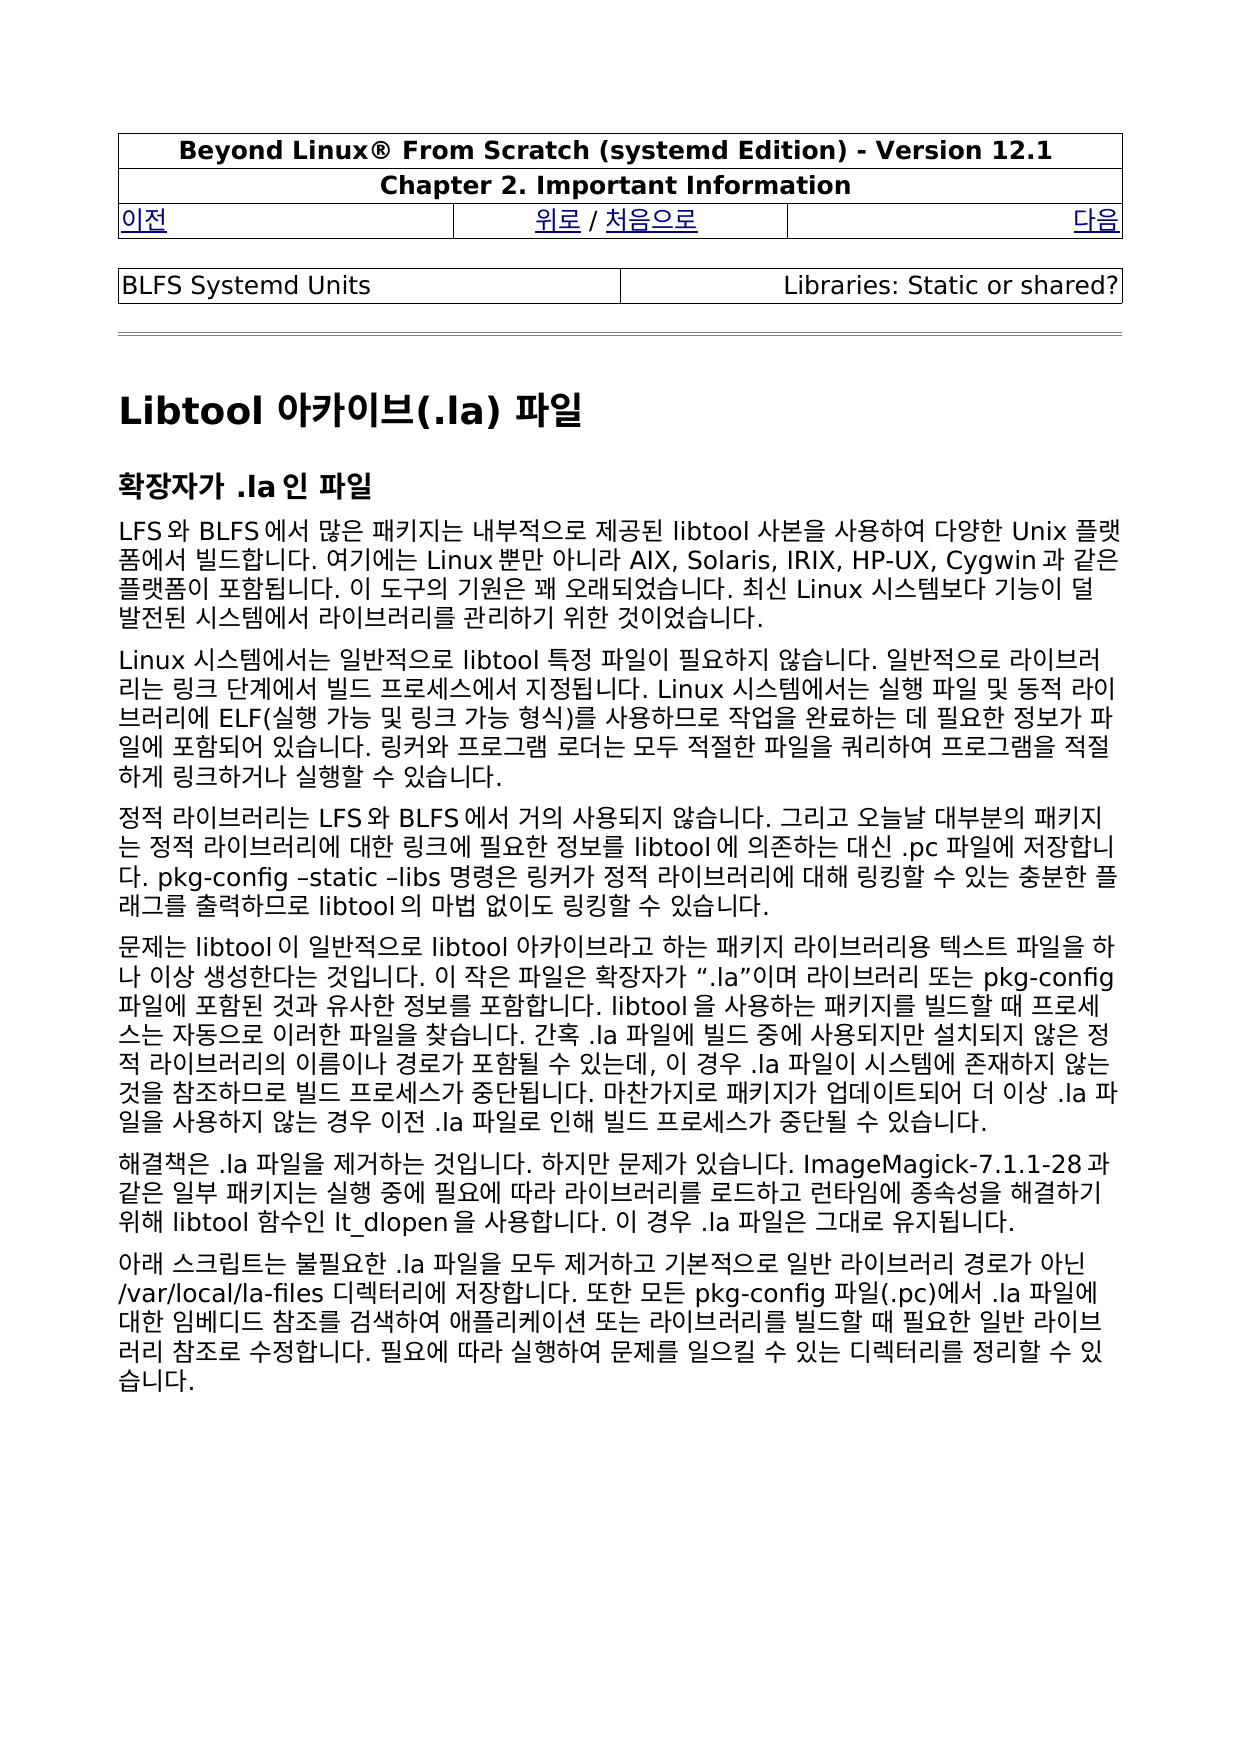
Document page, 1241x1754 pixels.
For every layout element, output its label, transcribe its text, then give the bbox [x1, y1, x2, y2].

table_header Libraries: Static or shared? [621, 269, 1122, 303]
table_header BLFS Systemd Units [119, 269, 620, 303]
table_cell 이전 [119, 204, 453, 238]
text LFS와 BLFS에서 많은 패키지는 내부적으로 제공된 libtool 사본을 사용하여 다양한 Unix 플랫폼에서 빌드합니다. 여기에는 Linux뿐만 아니라 AIX, Solaris, IRIX, HP-UX, Cygwin과 같은 플랫폼이 포함됩니다. 이 도구의 기원은 꽤 오래되었습니다. 최신 Linux 시스템보다 기능이 덜 발전된 시스템에서 라이브러리를 관리하기 위한 것이었습니다. [118, 517, 1122, 633]
subtitle Libtool 아카이브(.la) 파일 [118, 389, 1122, 433]
table_cell 다음 [788, 204, 1122, 238]
text 문제는 libtool이 일반적으로 libtool 아카이브라고 하는 패키지 라이브러리용 텍스트 파일을 하나 이상 생성한다는 것입니다. 이 작은 파일은 확장자가 “.la”이며 라이브러리 또는 pkg-config 파일에 포함된 것과 유사한 정보를 포함합니다. libtool을 사용하는 패키지를 빌드할 때 프로세스는 자동으로 이러한 파일을 찾습니다. 간혹 .la 파일에 빌드 중에 사용되지만 설치되지 않은 정적 라이브러리의 이름이나 경로가 포함될 수 있는데, 이 경우 .la 파일이 시스템에 존재하지 않는 것을 참조하므로 빌드 프로세스가 중단됩니다. 마찬가지로 패키지가 업데이트되어 더 이상 .la 파일을 사용하지 않는 경우 이전 .la 파일로 인해 빌드 프로세스가 중단될 수 있습니다. [118, 933, 1122, 1138]
text 정적 라이브러리는 LFS와 BLFS에서 거의 사용되지 않습니다. 그리고 오늘날 대부분의 패키지는 정적 라이브러리에 대한 링크에 필요한 정보를 libtool에 의존하는 대신 .pc 파일에 저장합니다. pkg-config –static –libs 명령은 링커가 정적 라이브러리에 대해 링킹할 수 있는 충분한 플래그를 출력하므로 libtool의 마법 없이도 링킹할 수 있습니다. [118, 804, 1122, 921]
table_cell 위로 / 처음으로 [454, 204, 787, 238]
table_header Beyond Linux® From Scratch (systemd Edition) - Version 12.1 [119, 134, 1122, 168]
subtitle 확장자가 .la인 파일 [118, 470, 1122, 504]
text 아래 스크립트는 불필요한 .la 파일을 모두 제거하고 기본적으로 일반 라이브러리 경로가 아닌 /var/local/la-files 디렉터리에 저장합니다. 또한 모든 pkg-config 파일(.pc)에서 .la 파일에 대한 임베디드 참조를 검색하여 애플리케이션 또는 라이브러리를 빌드할 때 필요한 일반 라이브러리 참조로 수정합니다. 필요에 따라 실행하여 문제를 일으킬 수 있는 디렉터리를 정리할 수 있습니다. [118, 1250, 1122, 1396]
text 해결책은 .la 파일을 제거하는 것입니다. 하지만 문제가 있습니다. ImageMagick-7.1.1-28과 같은 일부 패키지는 실행 중에 필요에 따라 라이브러리를 로드하고 런타임에 종속성을 해결하기 위해 libtool 함수인 lt_dlopen을 사용합니다. 이 경우 .la 파일은 그대로 유지됩니다. [118, 1150, 1122, 1238]
text Linux 시스템에서는 일반적으로 libtool 특정 파일이 필요하지 않습니다. 일반적으로 라이브러리는 링크 단계에서 빌드 프로세스에서 지정됩니다. Linux 시스템에서는 실행 파일 및 동적 라이브러리에 ELF(실행 가능 및 링크 가능 형식)를 사용하므로 작업을 완료하는 데 필요한 정보가 파일에 포함되어 있습니다. 링커와 프로그램 로더는 모두 적절한 파일을 쿼리하여 프로그램을 적절하게 링크하거나 실행할 수 있습니다. [118, 646, 1122, 792]
table_cell Chapter 2. Important Information [119, 169, 1122, 203]
